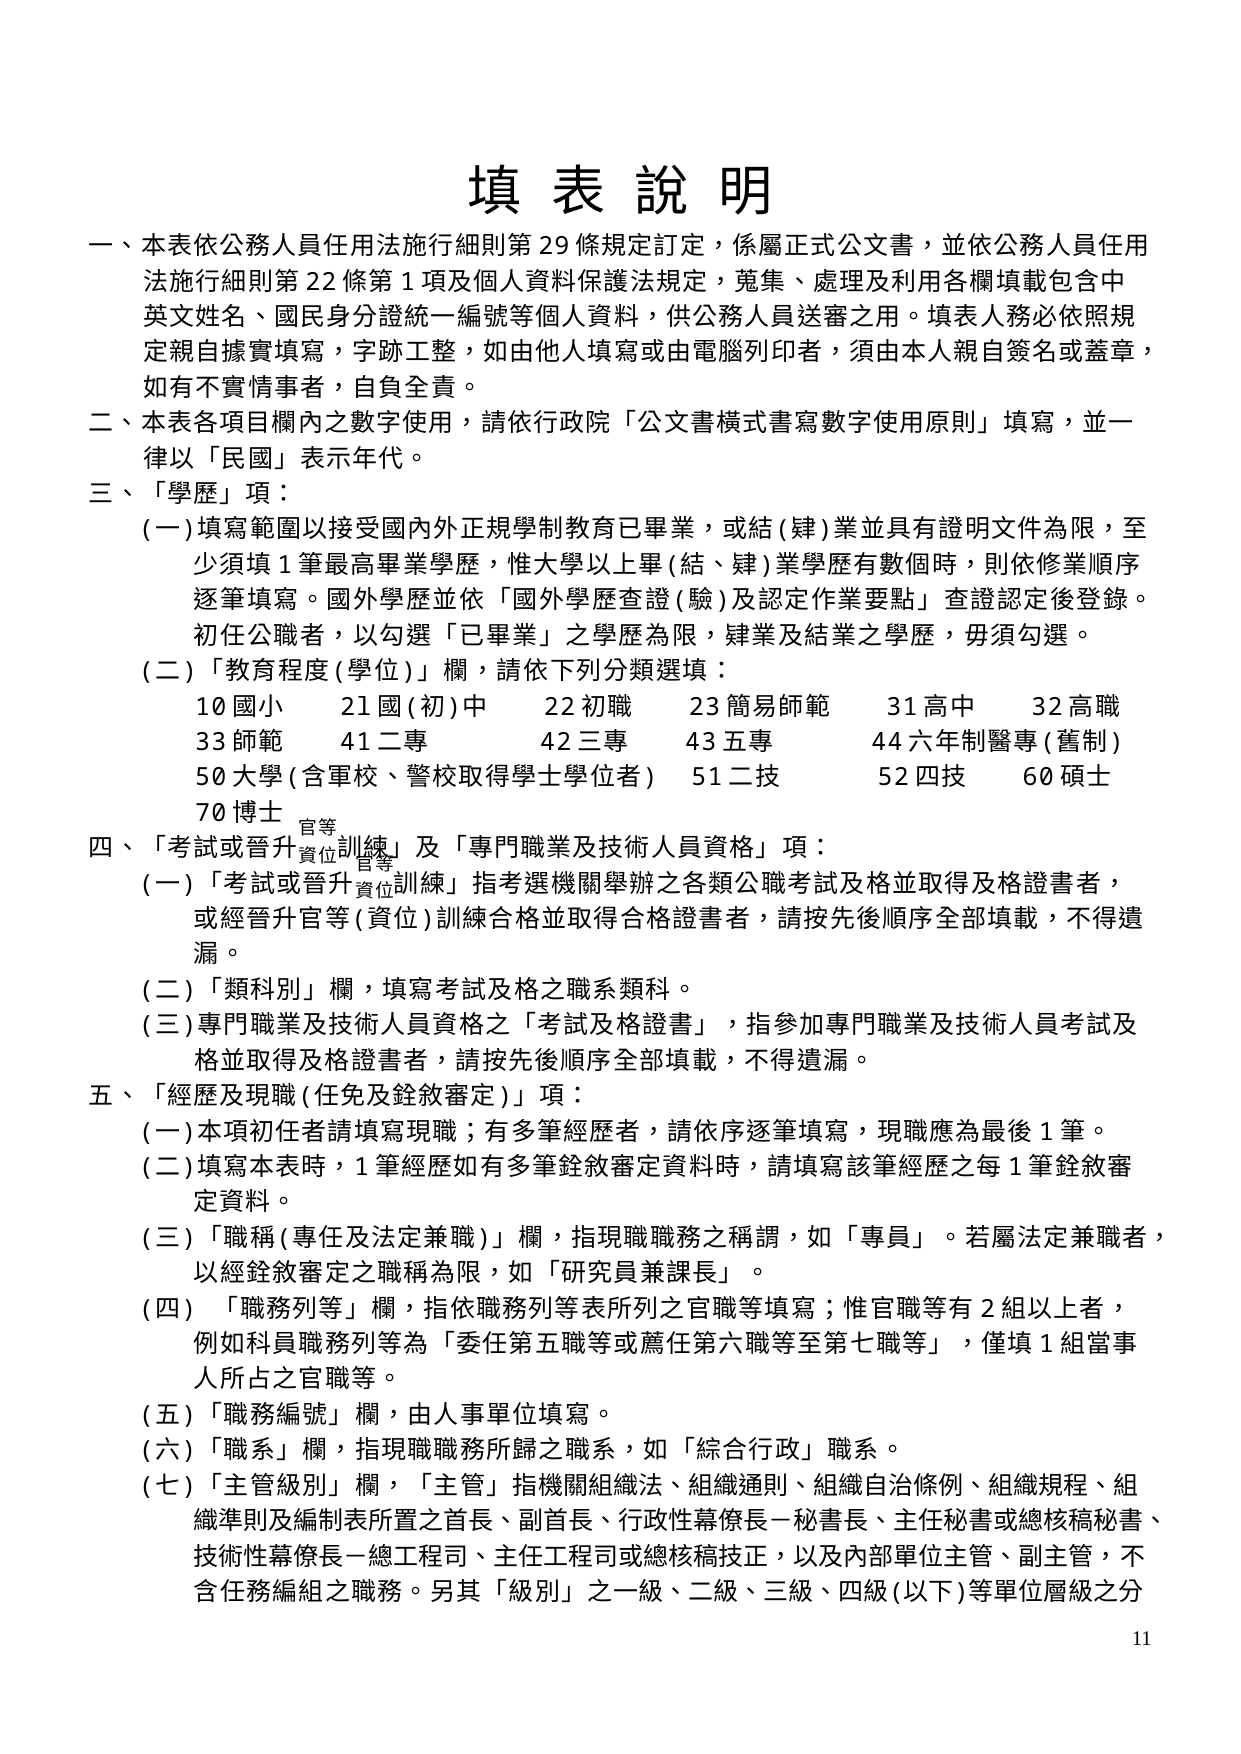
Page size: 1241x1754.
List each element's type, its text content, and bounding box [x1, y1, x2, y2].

text 四、「考試或晉升官等資位訓練」及「專門職業及技術人員資格」項： [89, 828, 1152, 864]
text (三)專門職業及技術人員資格之「考試及格證書」，指參加專門職業及技術人員考試及格並取得及格證書者，請按先後順序全部填載，不得遺漏。 [139, 1005, 1152, 1076]
text 三、「學歷」項： [89, 474, 1152, 509]
text (七)「主管級別」欄，「主管」指機關組織法、組織通則、組織自治條例、組織規程、組織準則及編制表所置之首長、副首長、行政性幕僚長－秘書長、主任秘書或總核稿秘書、技術性幕僚長－總工程司、主任工程司或總核稿技正，以及內部單位主管、副主管，不含任務編組之職務。另其「級別」之一級、二級、三級、四級(以下)等單位層級之分類，係按機關組織法規所成立專責單位（包括業務單位、輔助單位或派出單位等）之行政層級區分，其中一級單位之行政層級並不為其他單位之下，其主管直接對機關首長負責；二級單位係隸屬於一級單位之下；三級、四級(以下)等單位，依序類推。請人事單位依上開「主管」與「級別」之區分方式填入適當代碼： [139, 1466, 1152, 1607]
text (二)填寫本表時，1筆經歷如有多筆銓敘審定資料時，請填寫該筆經歷之每1筆銓敘審定資料。 [139, 1147, 1152, 1218]
text 填 表 說 明 [89, 148, 1152, 226]
text (二)「類科別」欄，填寫考試及格之職系類科。 [139, 970, 1152, 1005]
text 一、本表依公務人員任用法施行細則第29條規定訂定，係屬正式公文書，並依公務人員任用法施行細則第22條第1項及個人資料保護法規定，蒐集、處理及利用各欄填載包含中英文姓名、國民身分證統一編號等個人資料，供公務人員送審之用。填表人務必依照規定親自據實填寫，字跡工整，如由他人填寫或由電腦列印者，須由本人親自簽名或蓋章，如有不實情事者，自負全責。 [89, 226, 1152, 403]
text (二)「教育程度(學位)」欄，請依下列分類選填： 10國小 2l國(初)中 22初職 23簡易師範 31高中 32高職 33師範 41二專 42三專 43五專 44六年制醫專(舊制) 50大學(含軍校、警校取得學士學位者) 51二技 52四技 60碩士 70博士 [139, 651, 1152, 828]
text 五、「經歷及現職(任免及銓敘審定)」項： [89, 1076, 1152, 1112]
text (一)本項初任者請填寫現職；有多筆經歷者，請依序逐筆填寫，現職應為最後1筆。 [139, 1112, 1152, 1147]
text (三)「職稱(專任及法定兼職)」欄，指現職職務之稱謂，如「專員」。若屬法定兼職者，以經銓敘審定之職稱為限，如「研究員兼課長」。 [139, 1218, 1152, 1289]
text (六)「職系」欄，指現職職務所歸之職系，如「綜合行政」職系。 [139, 1430, 1152, 1466]
text (一)填寫範圍以接受國內外正規學制教育已畢業，或結(肄)業並具有證明文件為限，至少須填1筆最高畢業學歷，惟大學以上畢(結、肄)業學歷有數個時，則依修業順序逐筆填寫。國外學歷並依「國外學歷查證(驗)及認定作業要點」查證認定後登錄。初任公職者，以勾選「已畢業」之學歷為限，肄業及結業之學歷，毋須勾選。 [139, 509, 1152, 651]
text (五)「職務編號」欄，由人事單位填寫。 [139, 1395, 1152, 1430]
text (一)「考試或晉升官等資位訓練」指考選機關舉辦之各類公職考試及格並取得及格證書者，或經晉升官等(資位)訓練合格並取得合格證書者，請按先後順序全部填載，不得遺漏。 [139, 864, 1152, 970]
text (四) 「職務列等」欄，指依職務列等表所列之官職等填寫；惟官職等有2組以上者，例如科員職務列等為「委任第五職等或薦任第六職等至第七職等」，僅填1組當事人所占之官職等。 [139, 1289, 1152, 1395]
text 二、本表各項目欄內之數字使用，請依行政院「公文書橫式書寫數字使用原則」填寫，並一律以「民國」表示年代。 [89, 403, 1152, 474]
